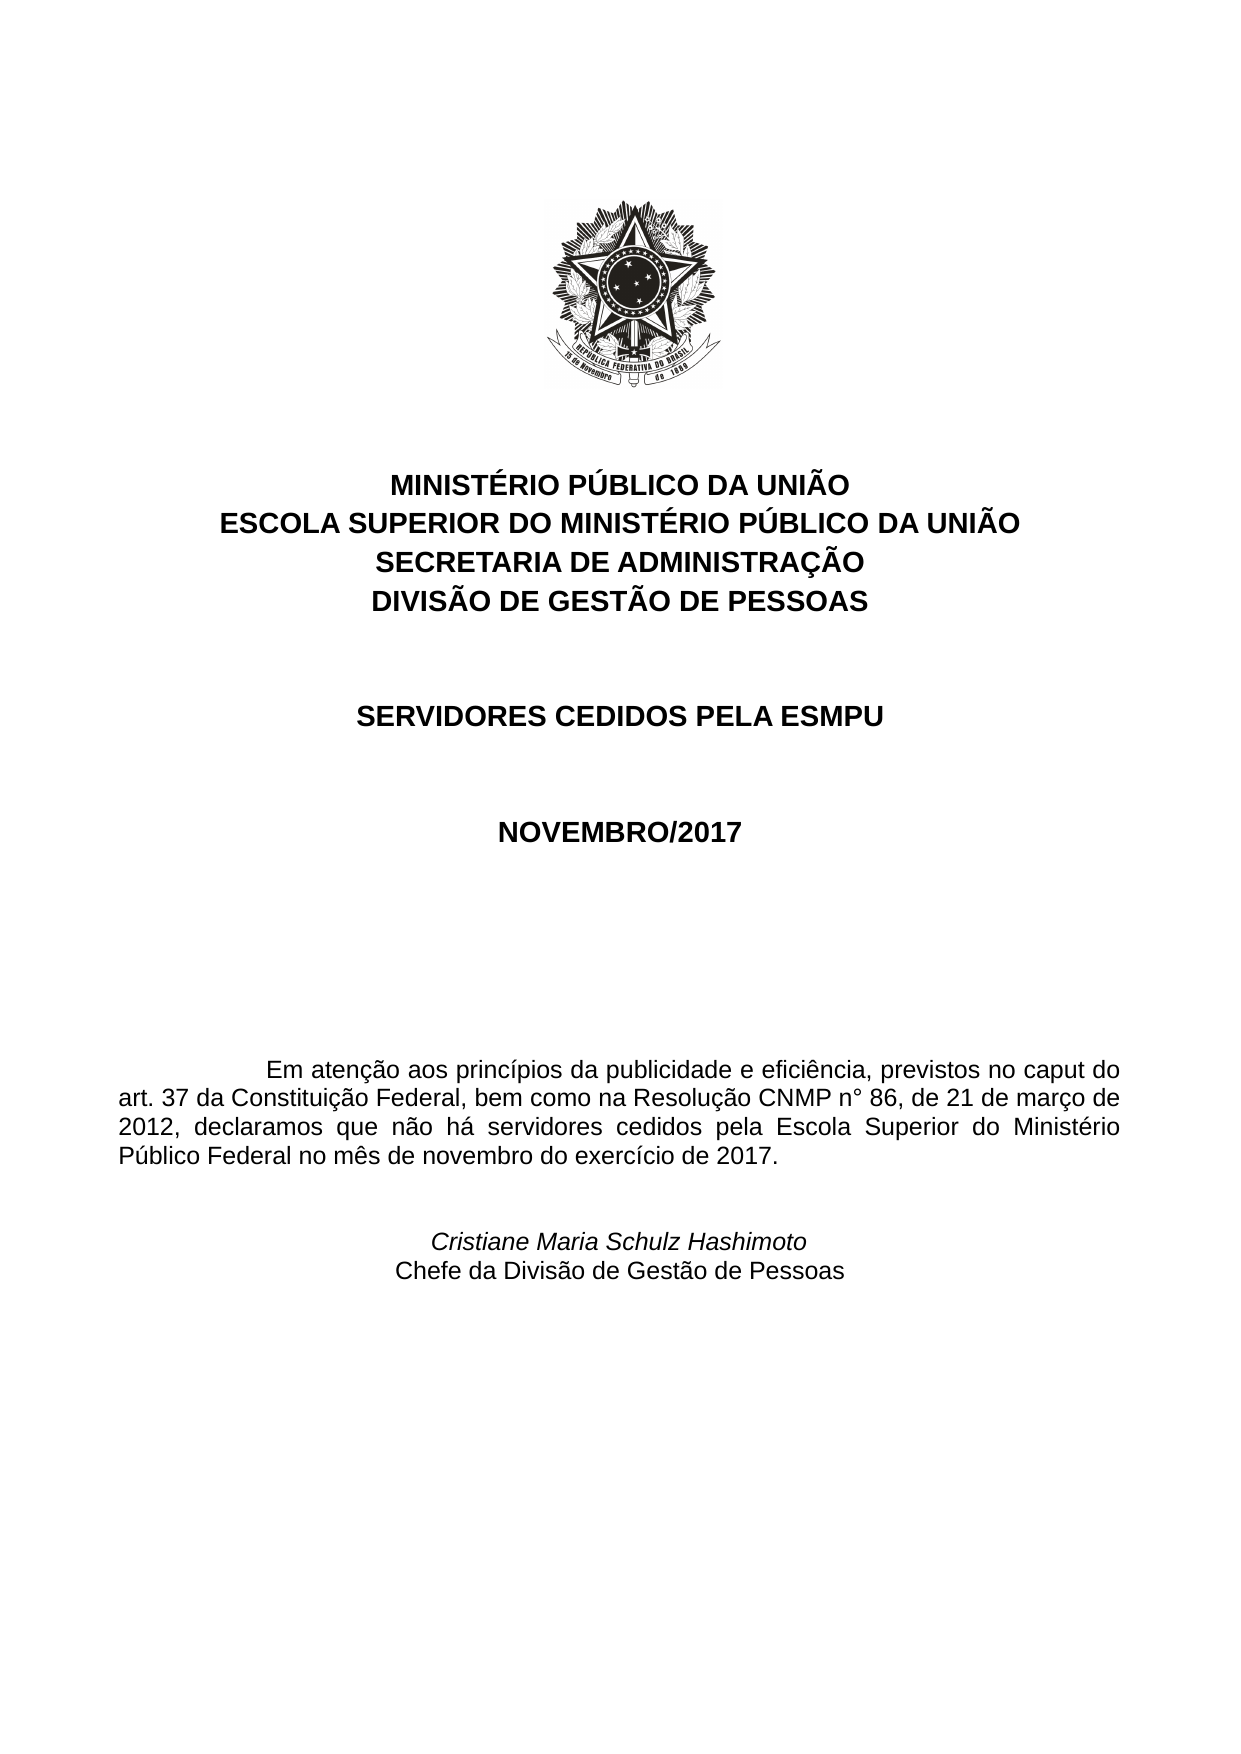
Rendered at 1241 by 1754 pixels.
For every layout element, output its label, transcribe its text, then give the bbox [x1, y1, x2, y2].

text Cristiane Maria Schulz Hashimoto [118, 1227, 1122, 1256]
text ESCOLA SUPERIOR DO MINISTÉRIO PÚBLICO DA UNIÃO [118, 506, 1122, 540]
text MINISTÉRIO PÚBLICO DA UNIÃO [118, 468, 1122, 501]
text Em atenção aos princípios da publicidade e eficiência, previstos no caput do art. 37 da Constituição Federal, bem como na Resolução CNMP n° 86, de 21 de março de 2012, declaramos que não há servidores cedidos pela Escola Superior do Ministério Público Federal no mês de novembro do exercício de 2017. [118, 1054, 1122, 1169]
text DIVISÃO DE GESTÃO DE PESSOAS [118, 583, 1122, 617]
text Chefe da Divisão de Gestão de Pessoas [118, 1256, 1122, 1284]
text NOVEMBRO/2017 [118, 815, 1122, 848]
text SECRETARIA DE ADMINISTRAÇÃO [118, 545, 1122, 578]
text SERVIDORES CEDIDOS PELA ESMPU [118, 699, 1122, 733]
